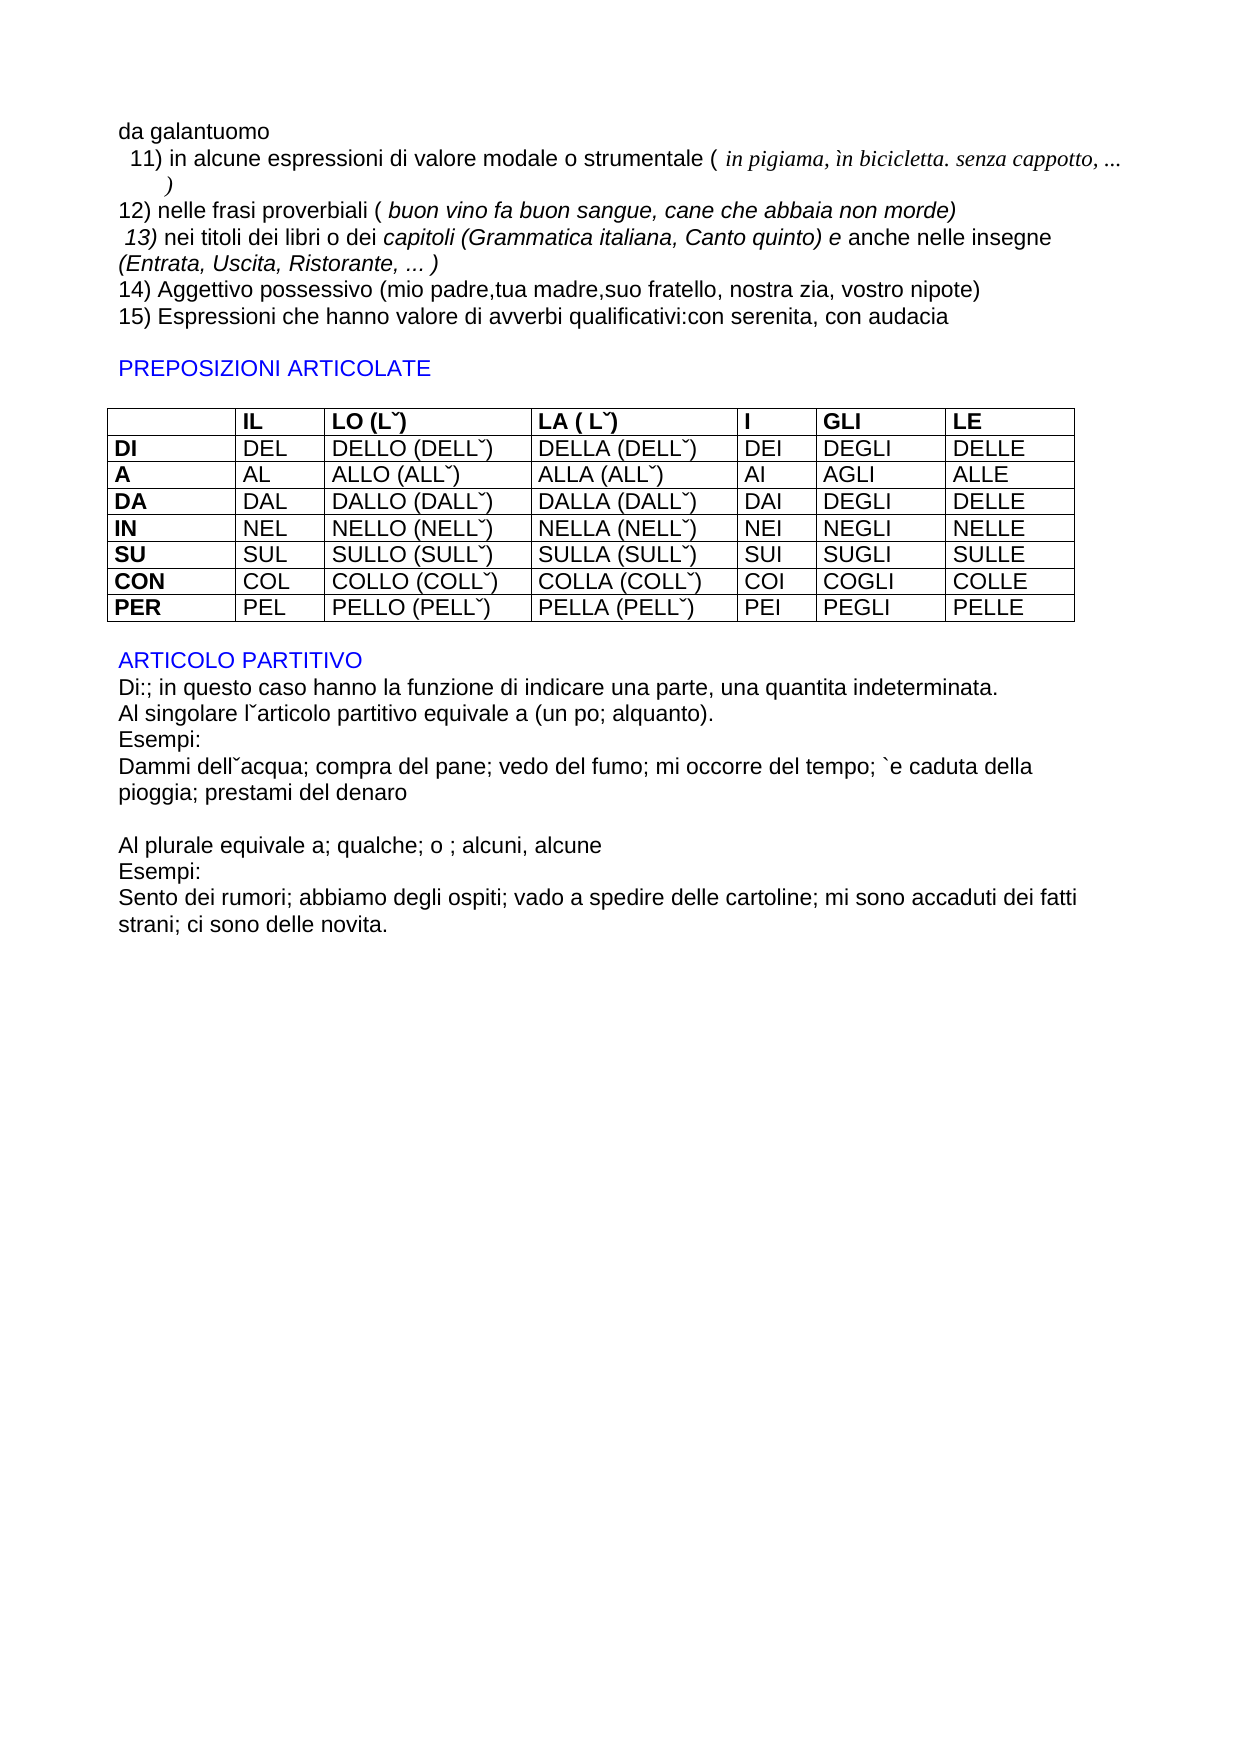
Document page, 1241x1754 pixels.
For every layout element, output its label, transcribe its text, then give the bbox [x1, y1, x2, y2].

table_cell NEL [236, 515, 324, 541]
text 13) nei titoli dei libri o dei capitoli (Grammatica italiana, Canto quinto) e anche nelle insegne (Entrata, Uscita, Ristorante, ... ) [118, 224, 1122, 276]
table_cell SUI [738, 542, 816, 567]
table_header GLI [817, 409, 945, 435]
table_cell DI [108, 436, 235, 461]
table_cell COLLA (COLLˇ) [532, 569, 737, 594]
table_cell COLLE [946, 569, 1074, 594]
table_cell DEI [738, 436, 816, 461]
table_cell A [108, 462, 235, 488]
table_cell DAI [738, 489, 816, 514]
text PREPOSIZIONI ARTICOLATE [118, 355, 1122, 382]
table_cell COI [738, 569, 816, 594]
table_cell DEGLI [817, 489, 945, 514]
table_cell AI [738, 462, 816, 488]
table_cell COL [236, 569, 324, 594]
table_cell ALLE [946, 462, 1074, 488]
table_cell PEI [738, 595, 816, 621]
table_cell SULLE [946, 542, 1074, 567]
text Di:; in questo caso hanno la funzione di indicare una parte, una quantita indeterminata. [118, 673, 1122, 700]
table_cell DALLA (DALLˇ) [532, 489, 737, 514]
text da galantuomo [118, 118, 1122, 144]
text Sento dei rumori; abbiamo degli ospiti; vado a spedire delle cartoline; mi sono accaduti dei fatti strani; ci sono delle novita. [118, 884, 1122, 937]
text 12) nelle frasi proverbiali ( buon vino fa buon sangue, cane che abbaia non morde) [118, 197, 1122, 224]
text pioggia; prestami del denaro [118, 779, 1122, 805]
table_cell NEGLI [817, 515, 945, 541]
table_cell COGLI [817, 569, 945, 594]
table_cell DEL [236, 436, 324, 461]
table_header LO (Lˇ) [325, 409, 531, 435]
table_cell SUL [236, 542, 324, 567]
table_cell DALLO (DALLˇ) [325, 489, 531, 514]
text 11) in alcune espressioni di valore modale o strumentale ( in pigiama, ìn bicicletta. senza cappotto, ... ) [129, 144, 1122, 197]
text Esempi: [118, 858, 1122, 884]
table_cell DA [108, 489, 235, 514]
text 15) Espressioni che hanno valore di avverbi qualificativi:con serenita, con audacia [118, 303, 1122, 329]
table_cell ALLO (ALLˇ) [325, 462, 531, 488]
table_cell DELLA (DELLˇ) [532, 436, 737, 461]
table_cell SUGLI [817, 542, 945, 567]
text Al plurale equivale a; qualche; o ; alcuni, alcune [118, 832, 1122, 858]
text 14) Aggettivo possessivo (mio padre,tua madre,suo fratello, nostra zia, vostro nipote) [118, 276, 1122, 303]
table_cell AGLI [817, 462, 945, 488]
table_cell PEL [236, 595, 324, 621]
table_header [108, 409, 235, 435]
table_cell DELLE [946, 489, 1074, 514]
table_cell COLLO (COLLˇ) [325, 569, 531, 594]
table_cell NELLE [946, 515, 1074, 541]
table_cell PELLA (PELLˇ) [532, 595, 737, 621]
table_cell NELLO (NELLˇ) [325, 515, 531, 541]
table_cell NELLA (NELLˇ) [532, 515, 737, 541]
table_header IL [236, 409, 324, 435]
table_cell PEGLI [817, 595, 945, 621]
table_header LE [946, 409, 1074, 435]
text Al singolare lˇarticolo partitivo equivale a (un po; alquanto). [118, 700, 1122, 726]
table_cell DELLE [946, 436, 1074, 461]
table_cell DEGLI [817, 436, 945, 461]
table_cell IN [108, 515, 235, 541]
table_cell DAL [236, 489, 324, 514]
table_cell PER [108, 595, 235, 621]
table_header I [738, 409, 816, 435]
table_cell AL [236, 462, 324, 488]
table_cell CON [108, 569, 235, 594]
table_cell DELLO (DELLˇ) [325, 436, 531, 461]
table_cell SU [108, 542, 235, 567]
table_cell PELLO (PELLˇ) [325, 595, 531, 621]
text Dammi dellˇacqua; compra del pane; vedo del fumo; mi occorre del tempo; `e caduta della [118, 753, 1122, 779]
table_cell SULLA (SULLˇ) [532, 542, 737, 567]
table_cell SULLO (SULLˇ) [325, 542, 531, 567]
table_cell ALLA (ALLˇ) [532, 462, 737, 488]
table_cell PELLE [946, 595, 1074, 621]
table_header LA ( Lˇ) [532, 409, 737, 435]
table_cell NEI [738, 515, 816, 541]
text ARTICOLO PARTITIVO [118, 647, 1122, 673]
text Esempi: [118, 726, 1122, 753]
